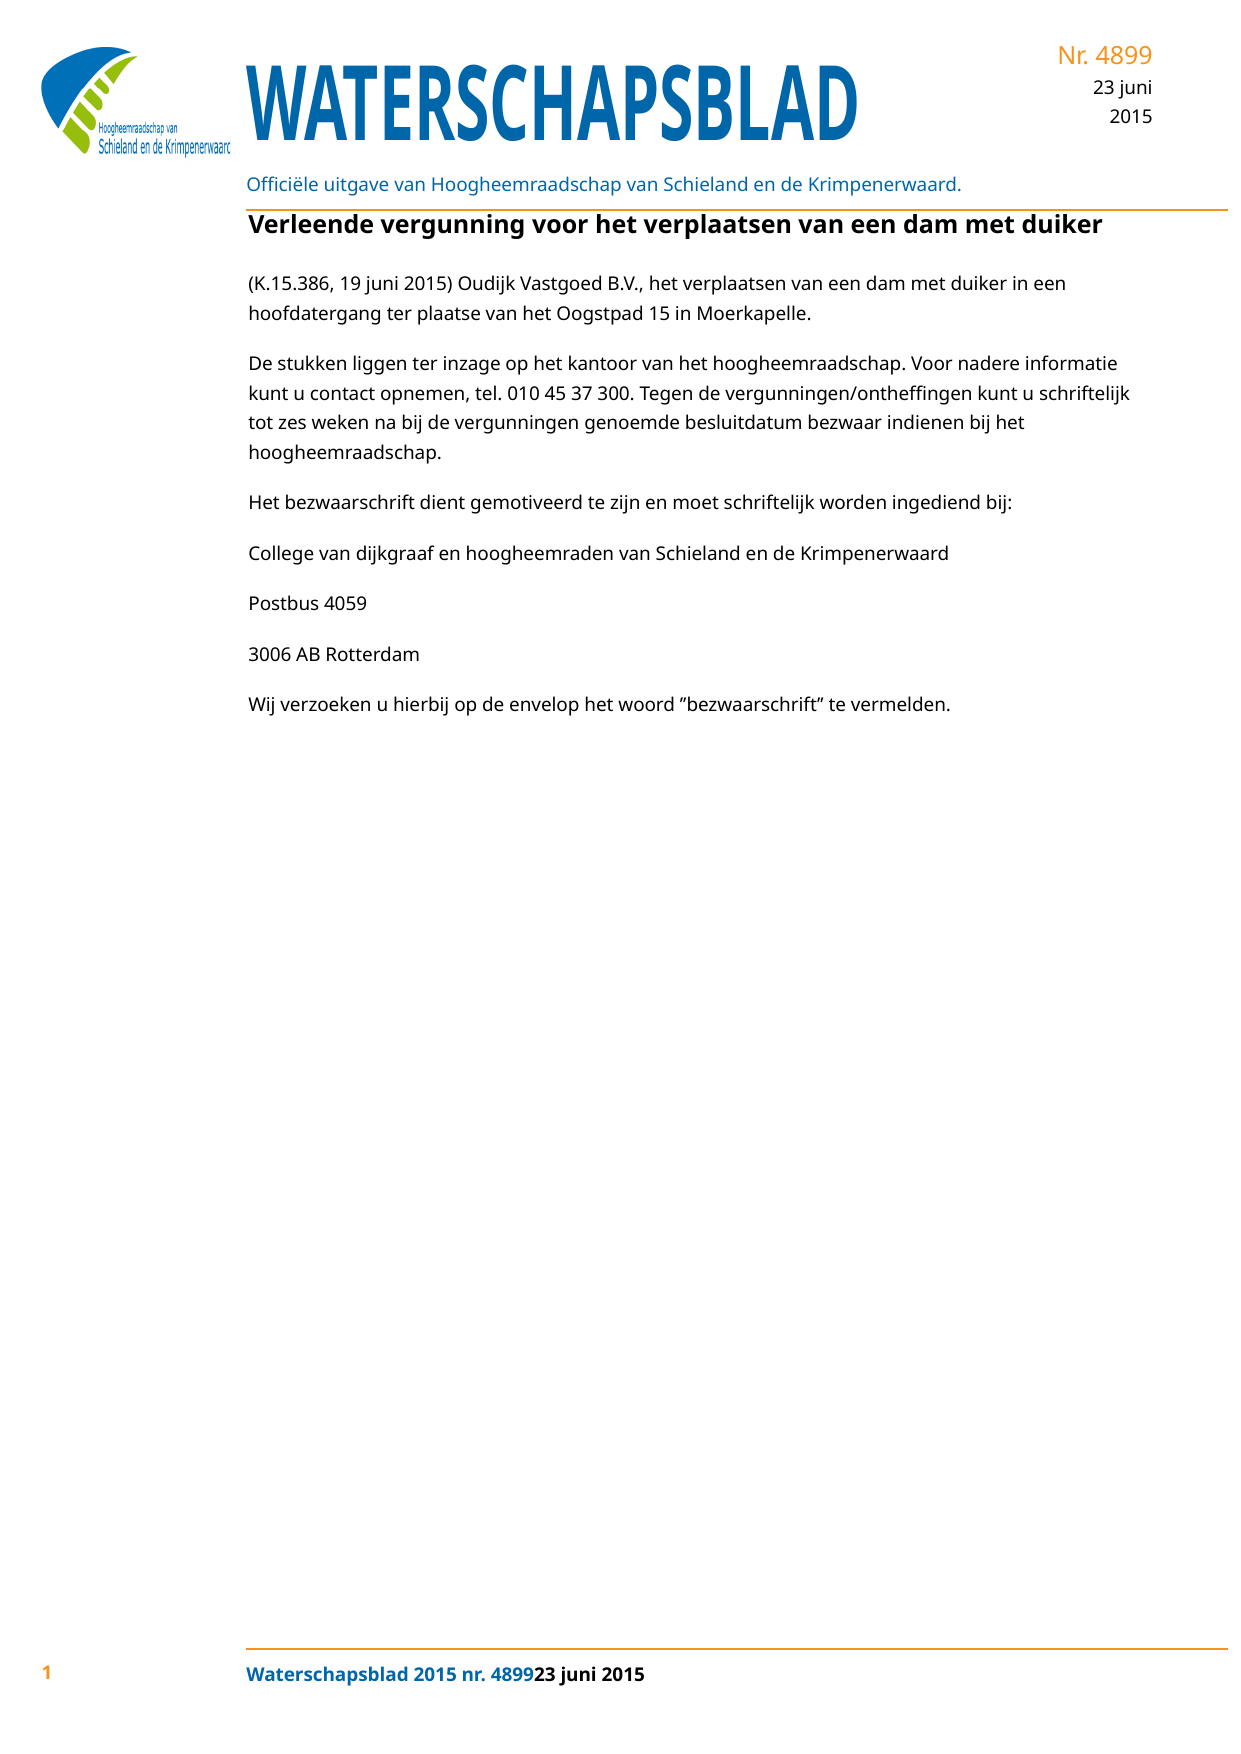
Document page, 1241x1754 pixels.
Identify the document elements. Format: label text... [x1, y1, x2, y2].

text Het bezwaarschrift dient gemotiveerd te zijn en moet schriftelijk worden ingediend bij: [248, 489, 1152, 515]
picture [41, 47, 231, 172]
text 3006 AB Rotterdam [248, 641, 1152, 666]
text De stukken liggen ter inzage op het kantoor van het hoogheemraadschap. Voor nadere informatie kunt u contact opnemen, tel. 010 45 37 300. Tegen de vergunningen/ontheffingen kunt u schriftelijk tot zes weken na bij de vergunningen genoemde besluitdatum bezwaar indienen bij het hoogheemraadschap. [248, 350, 1152, 465]
text (K.15.386, 19 juni 2015) Oudijk Vastgoed B.V., het verplaatsen van een dam met duiker in een hoofdatergang ter plaatse van het Oogstpad 15 in Moerkapelle. [248, 270, 1152, 326]
text College van dijkgraaf en hoogheemraden van Schieland en de Krimpenerwaard [248, 540, 1152, 566]
text Postbus 4059 [248, 590, 1152, 616]
text Verleende vergunning voor het verplaatsen van een dam met duiker [248, 211, 1152, 241]
text Wij verzoeken u hierbij op de envelop het woord ’’bezwaarschrift’’ te vermelden. [248, 691, 1152, 717]
